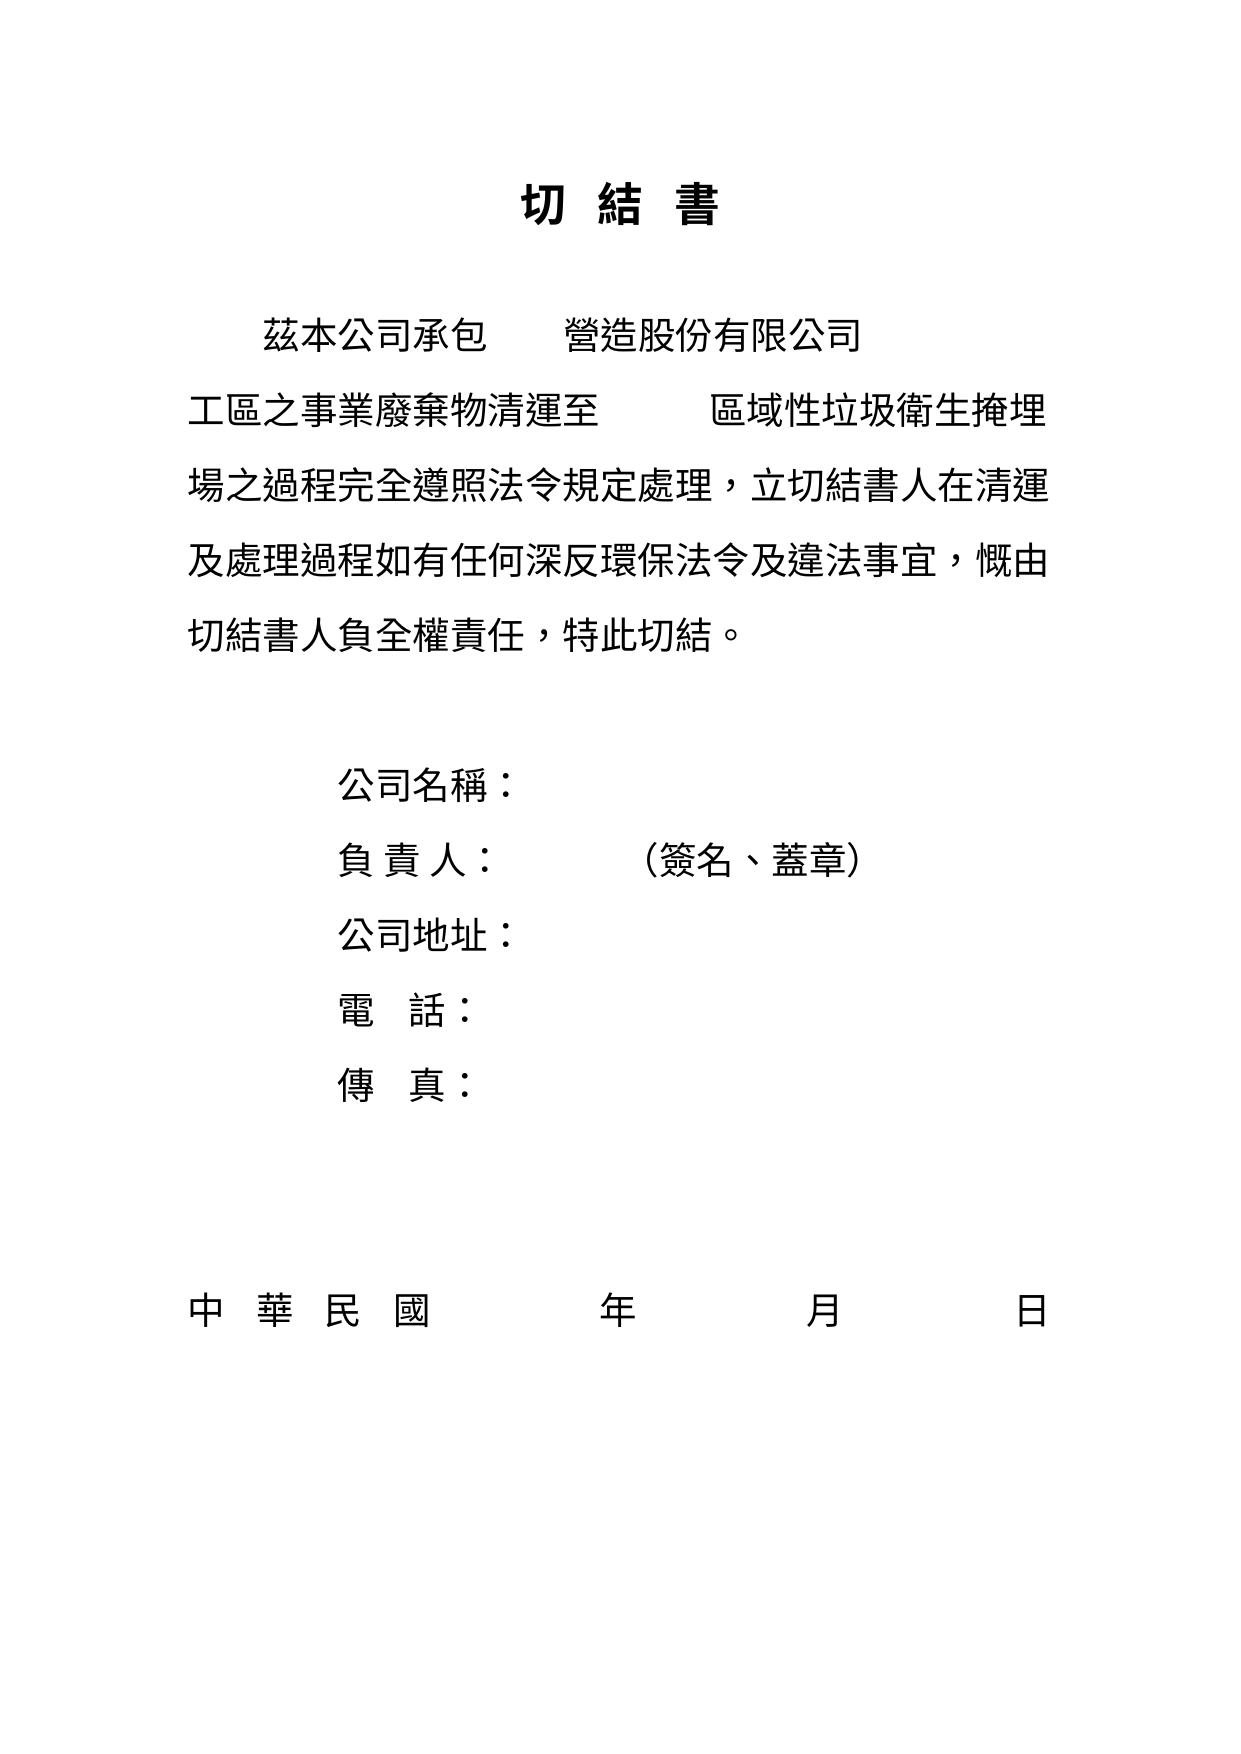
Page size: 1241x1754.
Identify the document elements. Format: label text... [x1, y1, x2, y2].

text 公司名稱： [187, 746, 1053, 821]
text 電 話： [187, 971, 1053, 1046]
text 切 結 書 [187, 164, 1053, 239]
text 工區之事業廢棄物清運至 區域性垃圾衛生掩埋場之過程完全遵照法令規定處理，立切結書人在清運及處理過程如有任何深反環保法令及違法事宜，慨由切結書人負全權責任，特此切結。 [187, 371, 1053, 671]
text 公司地址： [187, 896, 1053, 971]
text 茲本公司承包 營造股份有限公司 [187, 296, 1053, 371]
text 傳 真： [187, 1046, 1053, 1121]
text 負 責 人： （簽名、蓋章） [187, 821, 1053, 896]
text 中 華 民 國 年 月 日 [187, 1271, 1053, 1346]
